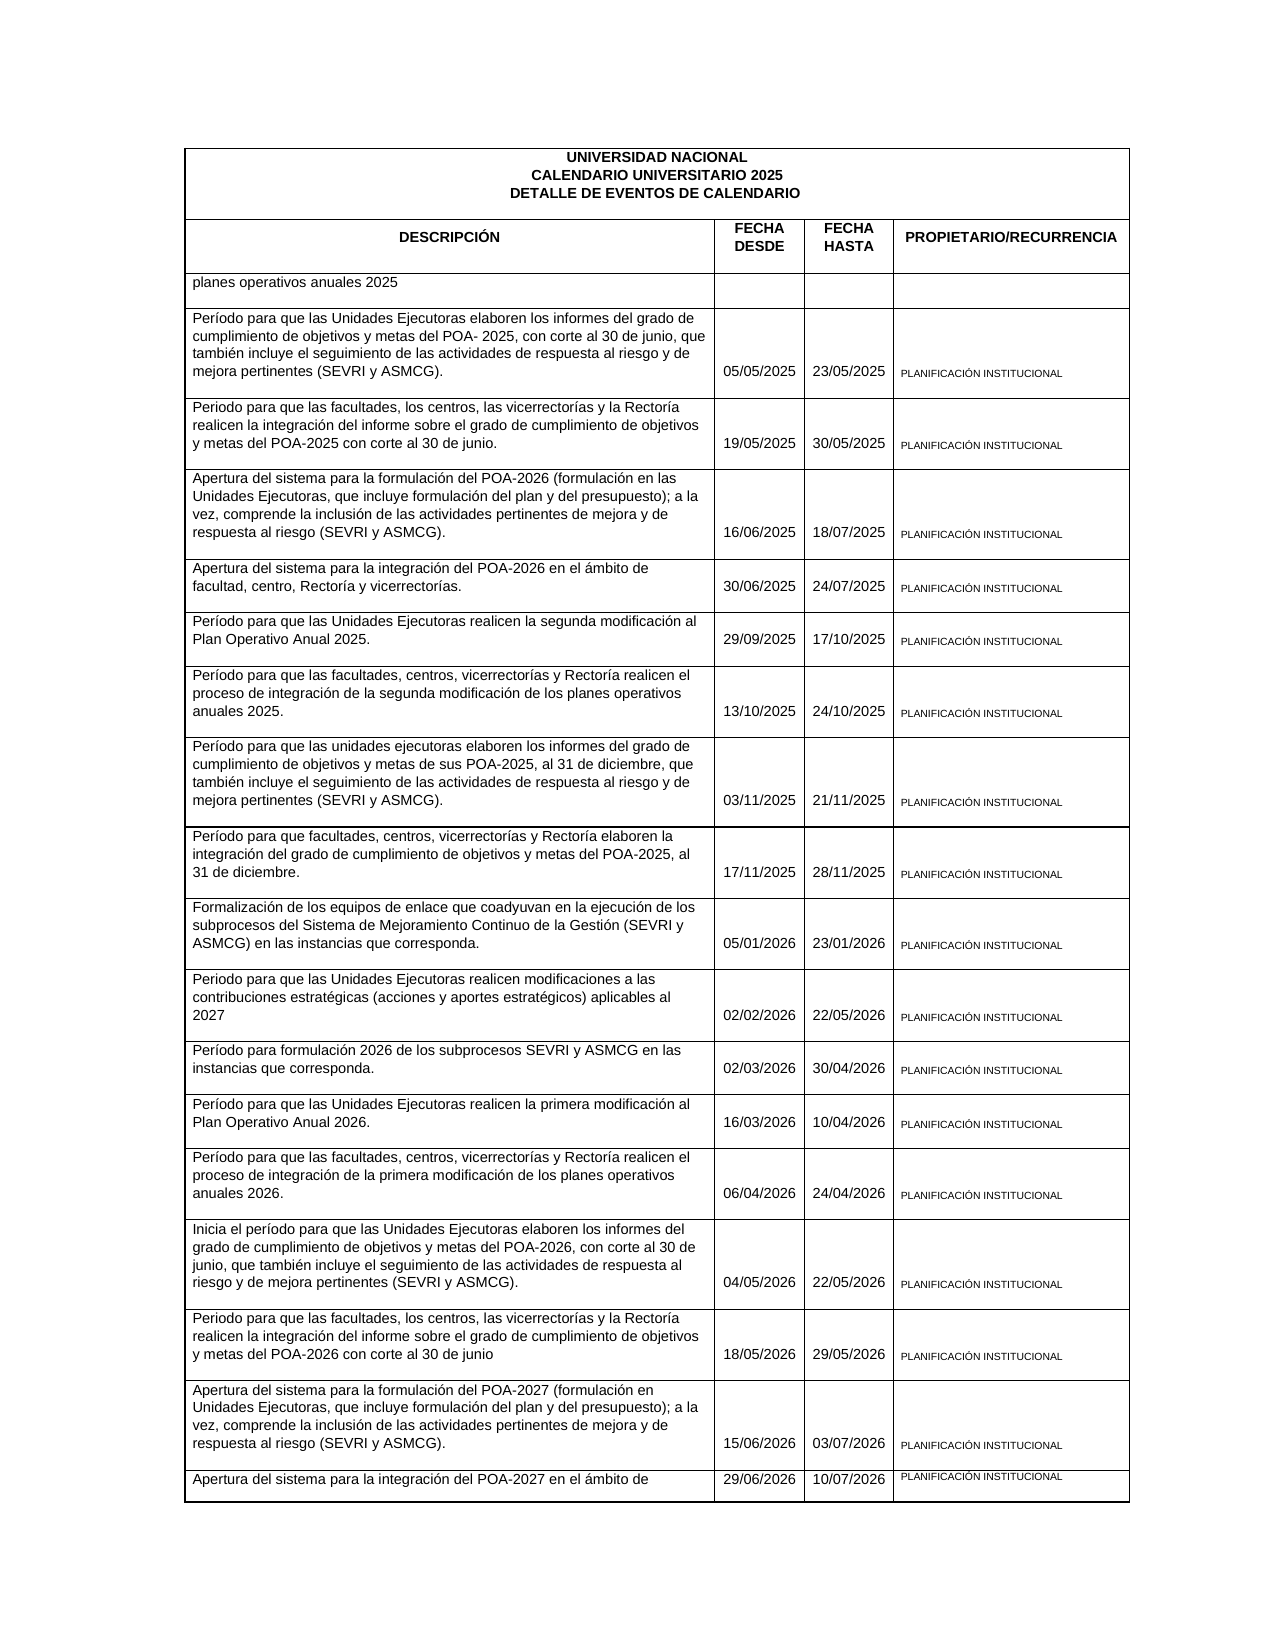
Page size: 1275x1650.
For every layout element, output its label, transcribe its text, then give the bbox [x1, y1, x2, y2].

table_cell 18/07/2025 [805, 470, 893, 558]
table_cell 30/04/2026 [805, 1042, 893, 1094]
table_cell Apertura del sistema para la formulación del POA-2026 (formulación en las Unidades Ejecutoras, que incluye formulación del plan y del presupuesto); a la vez, comprende la inclusión de las actividades pertinentes de mejora y de respuesta al riesgo (SEVRI y ASMCG). [186, 470, 714, 558]
table_cell 24/04/2026 [805, 1149, 893, 1219]
table_cell Período para que las facultades, centros, vicerrectorías y Rectoría realicen el proceso de integración de la segunda modificación de los planes operativos anuales 2025. [186, 667, 714, 737]
table_cell 21/11/2025 [805, 738, 893, 826]
table_cell PLANIFICACIÓN INSTITUCIONAL [894, 1042, 1129, 1094]
table_cell Apertura del sistema para la formulación del POA-2027 (formulación en Unidades Ejecutoras, que incluye formulación del plan y del presupuesto); a la vez, comprende la inclusión de las actividades pertinentes de mejora y de respuesta al riesgo (SEVRI y ASMCG). [186, 1381, 714, 1469]
table_cell 23/05/2025 [805, 309, 893, 398]
table_cell 17/10/2025 [805, 613, 893, 666]
table_cell Período para que facultades, centros, vicerrectorías y Rectoría elaboren la integración del grado de cumplimiento de objetivos y metas del POA-2025, al 31 de diciembre. [186, 828, 714, 898]
table_cell 17/11/2025 [715, 828, 804, 898]
table_cell 30/06/2025 [715, 560, 804, 612]
table_cell Inicia el período para que las Unidades Ejecutoras elaboren los informes del grado de cumplimiento de objetivos y metas del POA-2026, con corte al 30 de junio, que también incluye el seguimiento de las actividades de respuesta al riesgo y de mejora pertinentes (SEVRI y ASMCG). [186, 1220, 714, 1309]
table_cell PROPIETARIO/RECURRENCIA [894, 220, 1129, 273]
table_cell [894, 274, 1129, 308]
table_cell 16/06/2025 [715, 470, 804, 558]
table_cell 04/05/2026 [715, 1220, 804, 1309]
table_cell PLANIFICACIÓN INSTITUCIONAL [894, 970, 1129, 1041]
table_cell PLANIFICACIÓN INSTITUCIONAL [894, 1095, 1129, 1148]
table_cell PLANIFICACIÓN INSTITUCIONAL [894, 738, 1129, 826]
table_cell Formalización de los equipos de enlace que coadyuvan en la ejecución de los subprocesos del Sistema de Mejoramiento Continuo de la Gestión (SEVRI y ASMCG) en las instancias que corresponda. [186, 899, 714, 969]
table_cell PLANIFICACIÓN INSTITUCIONAL [894, 560, 1129, 612]
table_cell 03/11/2025 [715, 738, 804, 826]
table_cell Periodo para que las Unidades Ejecutoras realicen modificaciones a las contribuciones estratégicas (acciones y aportes estratégicos) aplicables al 2027 [186, 970, 714, 1041]
table_cell 16/03/2026 [715, 1095, 804, 1148]
table_cell 13/10/2025 [715, 667, 804, 737]
table_cell planes operativos anuales 2025 [186, 274, 714, 308]
table_cell 22/05/2026 [805, 1220, 893, 1309]
table_cell Período para que las unidades ejecutoras elaboren los informes del grado de cumplimiento de objetivos y metas de sus POA-2025, al 31 de diciembre, que también incluye el seguimiento de las actividades de respuesta al riesgo y de mejora pertinentes (SEVRI y ASMCG). [186, 738, 714, 826]
table_cell Período para que las Unidades Ejecutoras elaboren los informes del grado de cumplimiento de objetivos y metas del POA- 2025, con corte al 30 de junio, que también incluye el seguimiento de las actividades de respuesta al riesgo y de mejora pertinentes (SEVRI y ASMCG). [186, 309, 714, 398]
table_cell 02/02/2026 [715, 970, 804, 1041]
table_cell Período para que las facultades, centros, vicerrectorías y Rectoría realicen el proceso de integración de la primera modificación de los planes operativos anuales 2026. [186, 1149, 714, 1219]
table_cell 06/04/2026 [715, 1149, 804, 1219]
table_cell 02/03/2026 [715, 1042, 804, 1094]
table_cell PLANIFICACIÓN INSTITUCIONAL [894, 1381, 1129, 1469]
table_cell PLANIFICACIÓN INSTITUCIONAL [894, 399, 1129, 469]
table_cell FECHA DESDE [715, 220, 804, 273]
table_cell PLANIFICACIÓN INSTITUCIONAL [894, 1310, 1129, 1380]
table_cell 22/05/2026 [805, 970, 893, 1041]
table_cell 05/05/2025 [715, 309, 804, 398]
table_cell 19/05/2025 [715, 399, 804, 469]
table_cell PLANIFICACIÓN INSTITUCIONAL [894, 899, 1129, 969]
table_cell 18/05/2026 [715, 1310, 804, 1380]
table_cell 29/09/2025 [715, 613, 804, 666]
table_cell PLANIFICACIÓN INSTITUCIONAL [894, 309, 1129, 398]
table_cell 29/05/2026 [805, 1310, 893, 1380]
table_cell [805, 274, 893, 308]
table_cell 23/01/2026 [805, 899, 893, 969]
table_cell 05/01/2026 [715, 899, 804, 969]
table_cell PLANIFICACIÓN INSTITUCIONAL [894, 613, 1129, 666]
table_cell Periodo para que las facultades, los centros, las vicerrectorías y la Rectoría realicen la integración del informe sobre el grado de cumplimiento de objetivos y metas del POA-2026 con corte al 30 de junio [186, 1310, 714, 1380]
table_cell PLANIFICACIÓN INSTITUCIONAL [894, 667, 1129, 737]
table_cell Apertura del sistema para la integración del POA-2026 en el ámbito de facultad, centro, Rectoría y vicerrectorías. [186, 560, 714, 612]
table_cell 30/05/2025 [805, 399, 893, 469]
table_cell 24/10/2025 [805, 667, 893, 737]
table_cell 10/07/2026 [805, 1471, 893, 1501]
table_cell Apertura del sistema para la integración del POA-2027 en el ámbito de [186, 1471, 714, 1501]
table_cell 29/06/2026 [715, 1471, 804, 1501]
table_cell PLANIFICACIÓN INSTITUCIONAL [894, 1149, 1129, 1219]
table_cell PLANIFICACIÓN INSTITUCIONAL [894, 470, 1129, 558]
table_cell Período para formulación 2026 de los subprocesos SEVRI y ASMCG en las instancias que corresponda. [186, 1042, 714, 1094]
table_cell DESCRIPCIÓN [186, 220, 714, 273]
table_cell PLANIFICACIÓN INSTITUCIONAL [894, 828, 1129, 898]
table_cell 03/07/2026 [805, 1381, 893, 1469]
table_cell 10/04/2026 [805, 1095, 893, 1148]
table_header UNIVERSIDAD NACIONAL CALENDARIO UNIVERSITARIO 2025 DETALLE DE EVENTOS DE CALENDARIO [186, 149, 1129, 219]
table_cell [715, 274, 804, 308]
table_cell Período para que las Unidades Ejecutoras realicen la segunda modificación al Plan Operativo Anual 2025. [186, 613, 714, 666]
table_cell PLANIFICACIÓN INSTITUCIONAL [894, 1471, 1129, 1501]
table_cell FECHA HASTA [805, 220, 893, 273]
table_cell 24/07/2025 [805, 560, 893, 612]
table_cell 15/06/2026 [715, 1381, 804, 1469]
table_cell Periodo para que las facultades, los centros, las vicerrectorías y la Rectoría realicen la integración del informe sobre el grado de cumplimiento de objetivos y metas del POA-2025 con corte al 30 de junio. [186, 399, 714, 469]
table_cell 28/11/2025 [805, 828, 893, 898]
table_cell PLANIFICACIÓN INSTITUCIONAL [894, 1220, 1129, 1309]
table_cell Período para que las Unidades Ejecutoras realicen la primera modificación al Plan Operativo Anual 2026. [186, 1095, 714, 1148]
